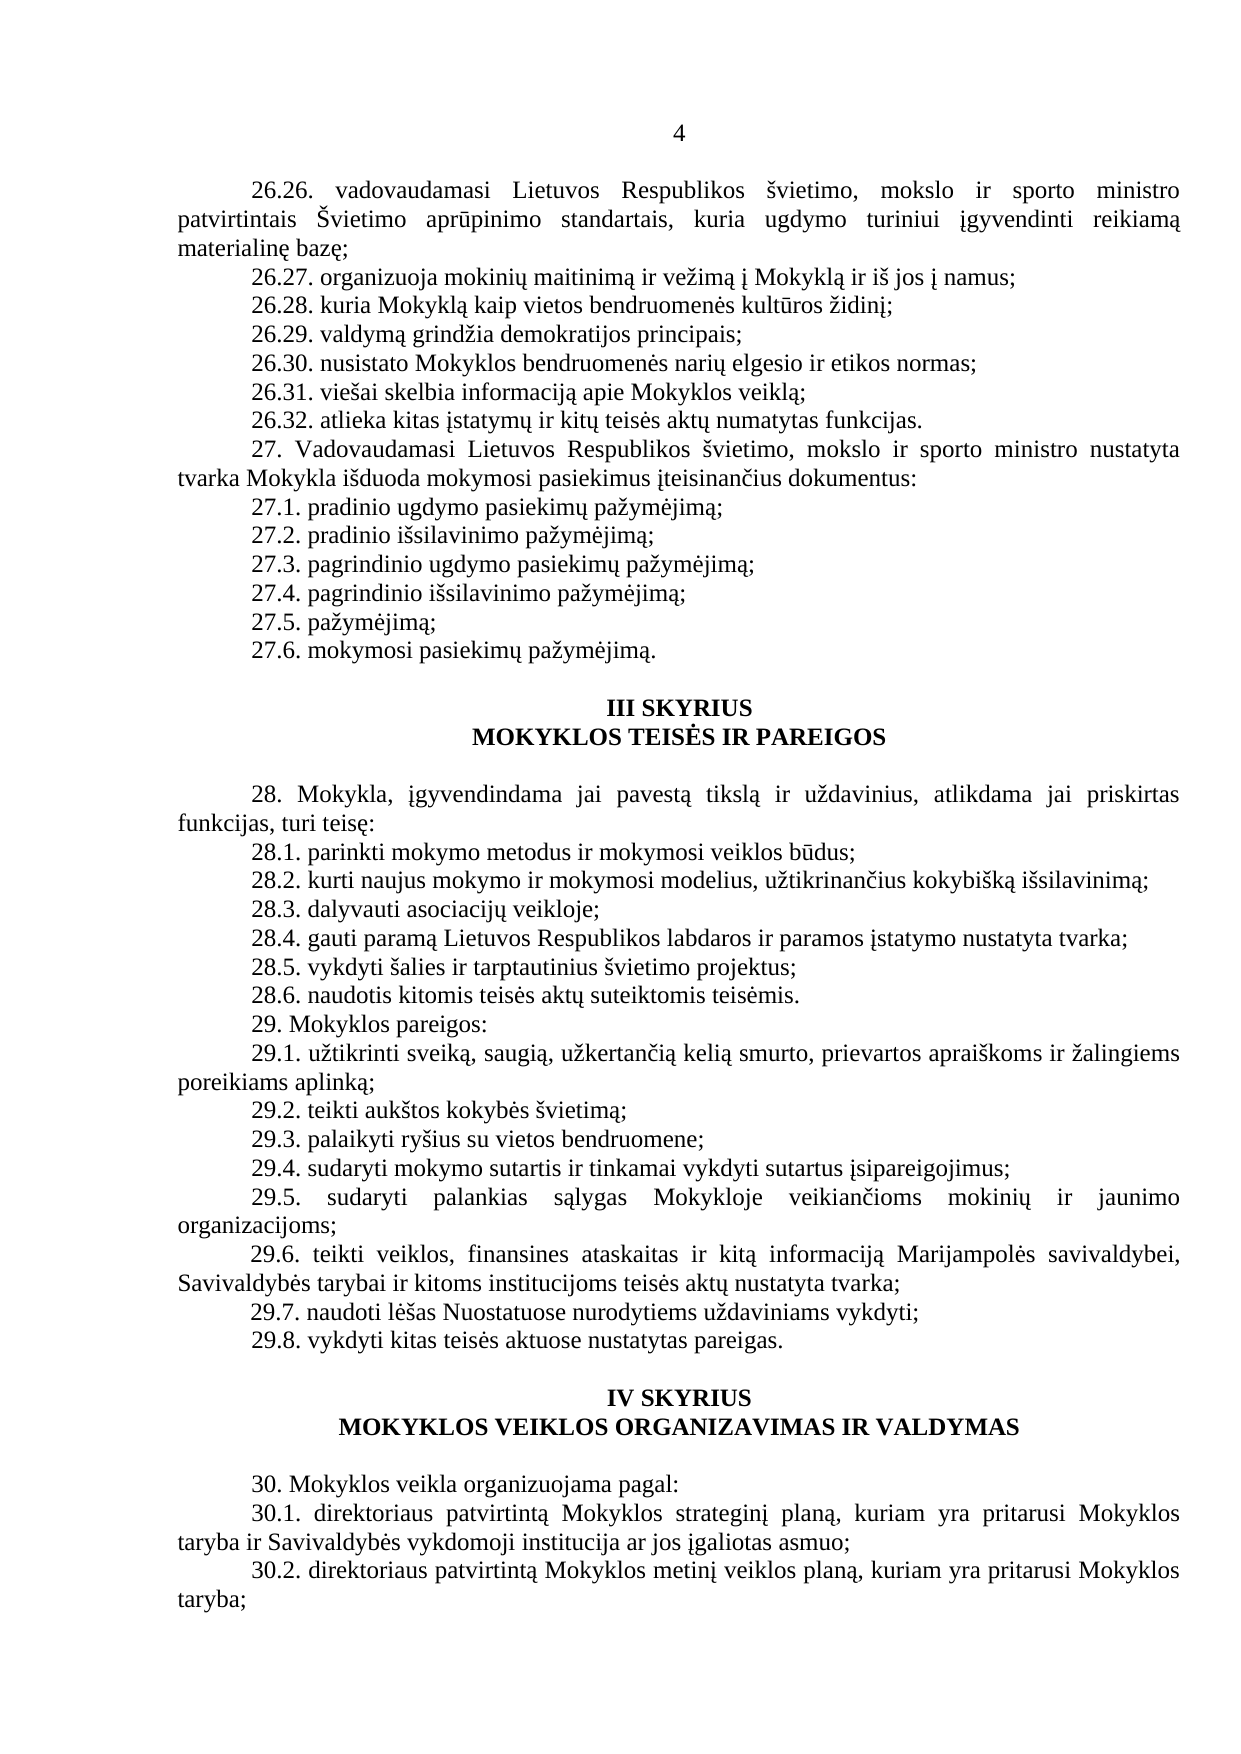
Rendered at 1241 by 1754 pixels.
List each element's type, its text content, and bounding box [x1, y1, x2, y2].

text 27.1. pradinio ugdymo pasiekimų pažymėjimą; [177, 492, 1181, 521]
text 30.1. direktoriaus patvirtintą Mokyklos strateginį planą, kuriam yra pritarusi Mokyklos taryba ir Savivaldybės vykdomoji institucija ar jos įgaliotas asmuo; [177, 1498, 1181, 1556]
text 29.8. vykdyti kitas teisės aktuose nustatytas pareigas. [177, 1326, 1181, 1354]
text 28.2. kurti naujus mokymo ir mokymosi modelius, užtikrinančius kokybišką išsilavinimą; [177, 866, 1181, 894]
text III SKYRIUS [177, 693, 1181, 722]
text 29.3. palaikyti ryšius su vietos bendruomene; [177, 1124, 1181, 1153]
text 30. Mokyklos veikla organizuojama pagal: [177, 1469, 1181, 1498]
text 26.28. kuria Mokyklą kaip vietos bendruomenės kultūros židinį; [177, 291, 1181, 319]
text 28.1. parinkti mokymo metodus ir mokymosi veiklos būdus; [177, 837, 1181, 866]
text 28.3. dalyvauti asociacijų veikloje; [177, 894, 1181, 923]
text MOKYKLOS TEISĖS IR PAREIGOS [177, 722, 1181, 751]
text 26.32. atlieka kitas įstatymų ir kitų teisės aktų numatytas funkcijas. [177, 406, 1181, 434]
text 27.3. pagrindinio ugdymo pasiekimų pažymėjimą; [177, 549, 1181, 578]
text IV SKYRIUS [177, 1383, 1181, 1412]
text 29.4. sudaryti mokymo sutartis ir tinkamai vykdyti sutartus įsipareigojimus; [177, 1153, 1181, 1182]
text 27. Vadovaudamasi Lietuvos Respublikos švietimo, mokslo ir sporto ministro nustatyta tvarka Mokykla išduoda mokymosi pasiekimus įteisinančius dokumentus: [177, 434, 1181, 492]
text 26.31. viešai skelbia informaciją apie Mokyklos veiklą; [177, 377, 1181, 406]
text 29.6. teikti veiklos, finansines ataskaitas ir kitą informaciją Marijampolės savivaldybei, Savivaldybės tarybai ir kitoms institucijoms teisės aktų nustatyta tvarka; [177, 1239, 1181, 1297]
text 29.7. naudoti lėšas Nuostatuose nurodytiems uždaviniams vykdyti; [177, 1297, 1181, 1326]
text 29.1. užtikrinti sveiką, saugią, užkertančią kelią smurto, prievartos apraiškoms ir žalingiems poreikiams aplinką; [177, 1038, 1181, 1096]
text 29.2. teikti aukštos kokybės švietimą; [177, 1096, 1181, 1124]
text 30.2. direktoriaus patvirtintą Mokyklos metinį veiklos planą, kuriam yra pritarusi Mokyklos taryba; [177, 1556, 1181, 1613]
text 28.6. naudotis kitomis teisės aktų suteiktomis teisėmis. [177, 981, 1181, 1009]
text 29. Mokyklos pareigos: [177, 1009, 1181, 1038]
text 27.4. pagrindinio išsilavinimo pažymėjimą; [177, 578, 1181, 607]
text 26.30. nusistato Mokyklos bendruomenės narių elgesio ir etikos normas; [177, 348, 1181, 377]
text 28.4. gauti paramą Lietuvos Respublikos labdaros ir paramos įstatymo nustatyta tvarka; [177, 923, 1181, 952]
text 26.27. organizuoja mokinių maitinimą ir vežimą į Mokyklą ir iš jos į namus; [177, 262, 1181, 291]
text 29.5. sudaryti palankias sąlygas Mokykloje veikiančioms mokinių ir jaunimo organizacijoms; [177, 1182, 1181, 1239]
text 27.6. mokymosi pasiekimų pažymėjimą. [177, 636, 1181, 664]
text MOKYKLOS VEIKLOS ORGANIZAVIMAS IR VALDYMAS [177, 1412, 1181, 1441]
text 26.29. valdymą grindžia demokratijos principais; [177, 319, 1181, 348]
text 28.5. vykdyti šalies ir tarptautinius švietimo projektus; [177, 952, 1181, 981]
text 26.26. vadovaudamasi Lietuvos Respublikos švietimo, mokslo ir sporto ministro patvirtintais Švietimo aprūpinimo standartais, kuria ugdymo turiniui įgyvendinti reikiamą materialinę bazę; [177, 176, 1181, 262]
text 28. Mokykla, įgyvendindama jai pavestą tikslą ir uždavinius, atlikdama jai priskirtas funkcijas, turi teisę: [177, 779, 1181, 837]
text 27.2. pradinio išsilavinimo pažymėjimą; [177, 521, 1181, 549]
text 27.5. pažymėjimą; [177, 607, 1181, 636]
